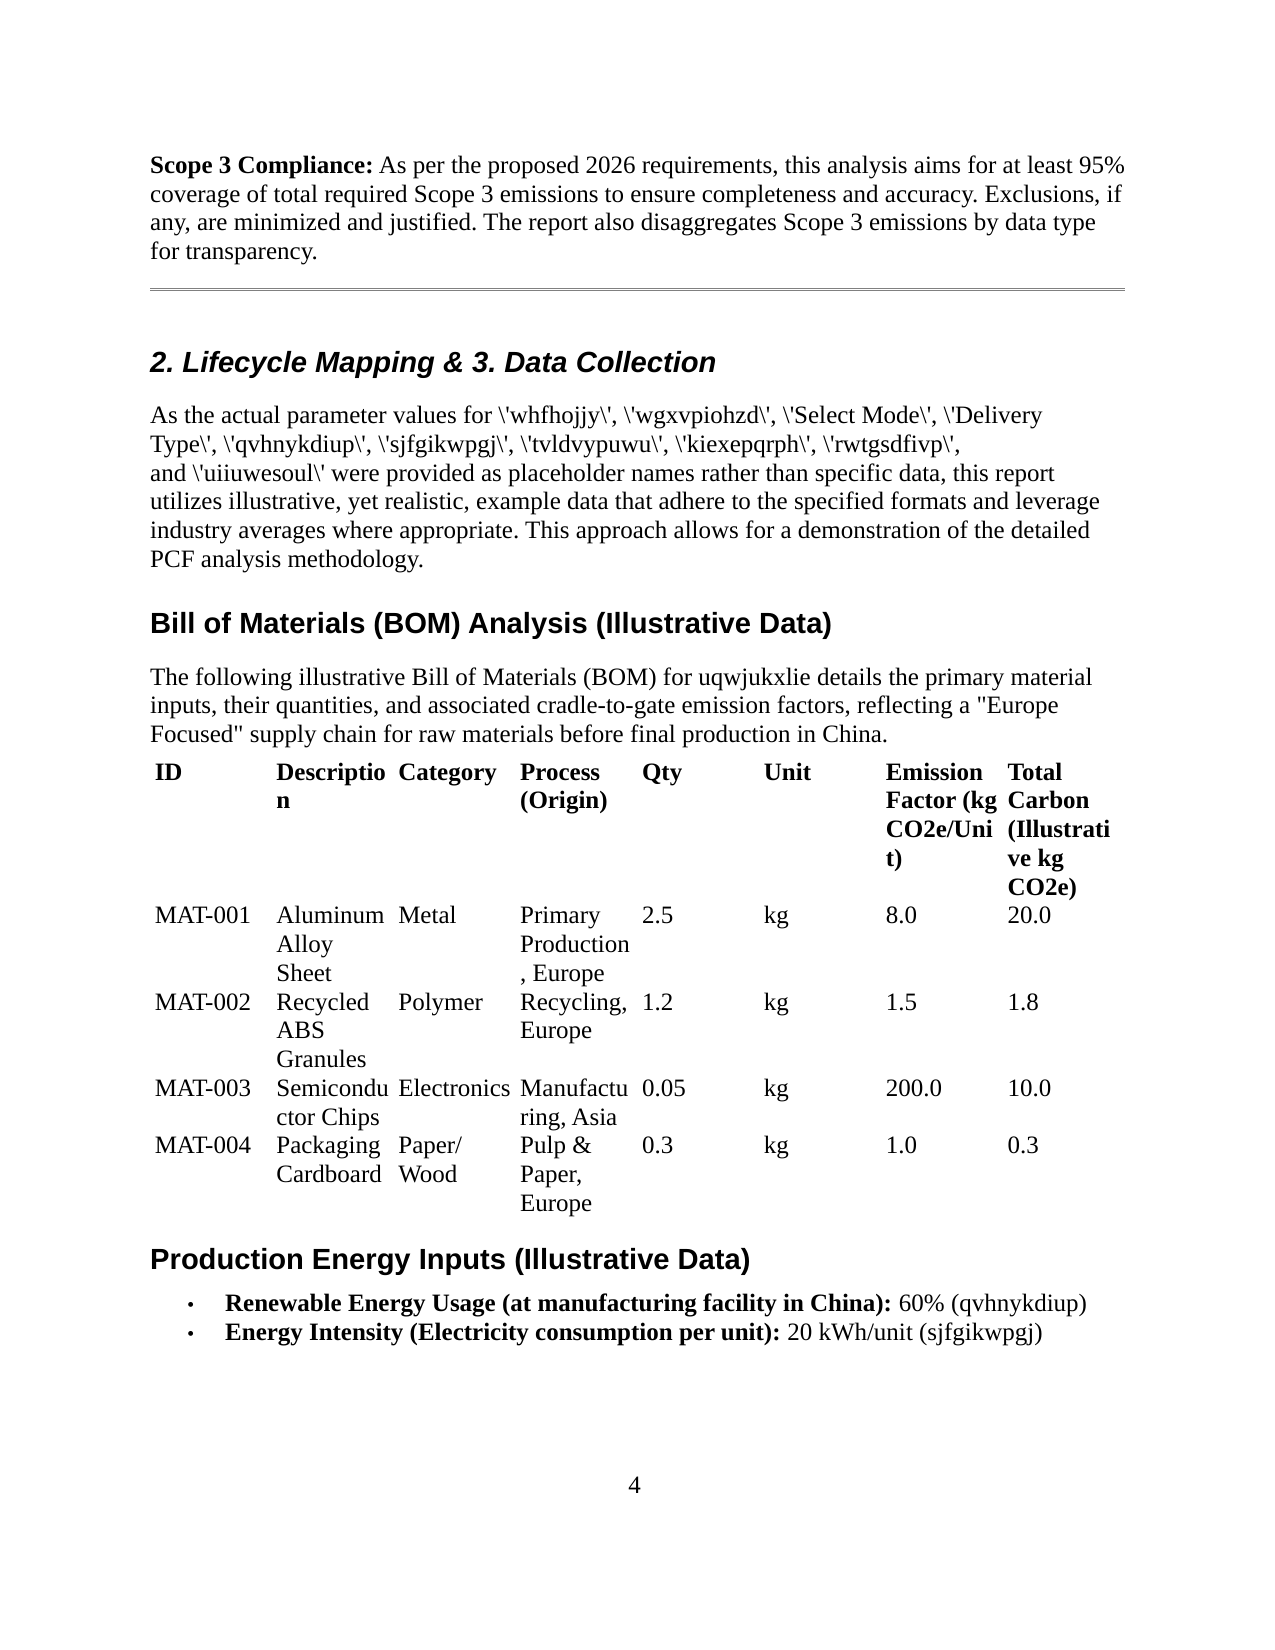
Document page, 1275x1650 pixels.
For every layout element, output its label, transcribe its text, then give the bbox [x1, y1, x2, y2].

table_cell Electronics [394, 1073, 516, 1131]
table_cell 8.0 [881, 901, 1003, 987]
list Renewable Energy Usage (at manufacturing facility in China): 60% (qvhnykdiup) [187, 1288, 1125, 1317]
subtitle Production Energy Inputs (Illustrative Data) [150, 1242, 1125, 1275]
table_cell 0.05 [638, 1073, 759, 1131]
table_header Process (Origin) [516, 757, 637, 901]
subtitle 2. Lifecycle Mapping & 3. Data Collection [150, 345, 1125, 379]
table_cell Manufacturing, Asia [516, 1073, 637, 1131]
table_cell kg [759, 901, 881, 987]
table_cell Aluminum Alloy Sheet [272, 901, 394, 987]
table_header Emission Factor (kg CO2e/Unit) [881, 757, 1003, 901]
table_cell MAT-001 [150, 901, 272, 987]
table_cell 200.0 [881, 1073, 1003, 1131]
table_cell 1.2 [638, 987, 759, 1073]
table_header ID [150, 757, 272, 901]
table_cell MAT-004 [150, 1131, 272, 1217]
table_cell Recycled ABS Granules [272, 987, 394, 1073]
text As the actual parameter values for \'whfhojjy\', \'wgxvpiohzd\', \'Select Mode\', \'Delivery Type\', \'qvhnykdiup\', \'sjfgikwpgj\', \'tvldvypuwu\', \'kiexepqrph\', \'rwtgsdfivp\', and \'uiiuwesoul\' were provided as placeholder names rather than specific data, this report utilizes illustrative, yet realistic, example data that adhere to the specified formats and leverage industry averages where appropriate. This approach allows for a demonstration of the detailed PCF analysis methodology. [150, 400, 1125, 573]
table_cell Metal [394, 901, 516, 987]
table_cell kg [759, 1131, 881, 1217]
subtitle Bill of Materials (BOM) Analysis (Illustrative Data) [150, 607, 1125, 640]
table_header Category [394, 757, 516, 901]
table_header Description [272, 757, 394, 901]
table_cell MAT-002 [150, 987, 272, 1073]
table_cell 0.3 [1003, 1131, 1125, 1217]
table_cell Semiconductor Chips [272, 1073, 394, 1131]
table_cell 1.8 [1003, 987, 1125, 1073]
text The following illustrative Bill of Materials (BOM) for uqwjukxlie details the primary material inputs, their quantities, and associated cradle-to-gate emission factors, reflecting a "Europe Focused" supply chain for raw materials before final production in China. [150, 662, 1125, 748]
table_cell Recycling, Europe [516, 987, 637, 1073]
table_cell Polymer [394, 987, 516, 1073]
list Energy Intensity (Electricity consumption per unit): 20 kWh/unit (sjfgikwpgj) [187, 1317, 1125, 1345]
table_cell 20.0 [1003, 901, 1125, 987]
table_cell kg [759, 1073, 881, 1131]
text Scope 3 Compliance: As per the proposed 2026 requirements, this analysis aims for at least 95% coverage of total required Scope 3 emissions to ensure completeness and accuracy. Exclusions, if any, are minimized and justified. The report also disaggregates Scope 3 emissions by data type for transparency. [150, 150, 1125, 265]
table_cell 10.0 [1003, 1073, 1125, 1131]
table_cell MAT-003 [150, 1073, 272, 1131]
table_cell Pulp & Paper, Europe [516, 1131, 637, 1217]
table_header Unit [759, 757, 881, 901]
table_header Qty [638, 757, 759, 901]
table_cell 1.0 [881, 1131, 1003, 1217]
table_header Total Carbon (Illustrative kg CO2e) [1003, 757, 1125, 901]
table_cell Packaging Cardboard [272, 1131, 394, 1217]
table_cell Paper/Wood [394, 1131, 516, 1217]
table_cell Primary Production, Europe [516, 901, 637, 987]
table_cell 0.3 [638, 1131, 759, 1217]
table_cell 1.5 [881, 987, 1003, 1073]
table_cell kg [759, 987, 881, 1073]
table_cell 2.5 [638, 901, 759, 987]
